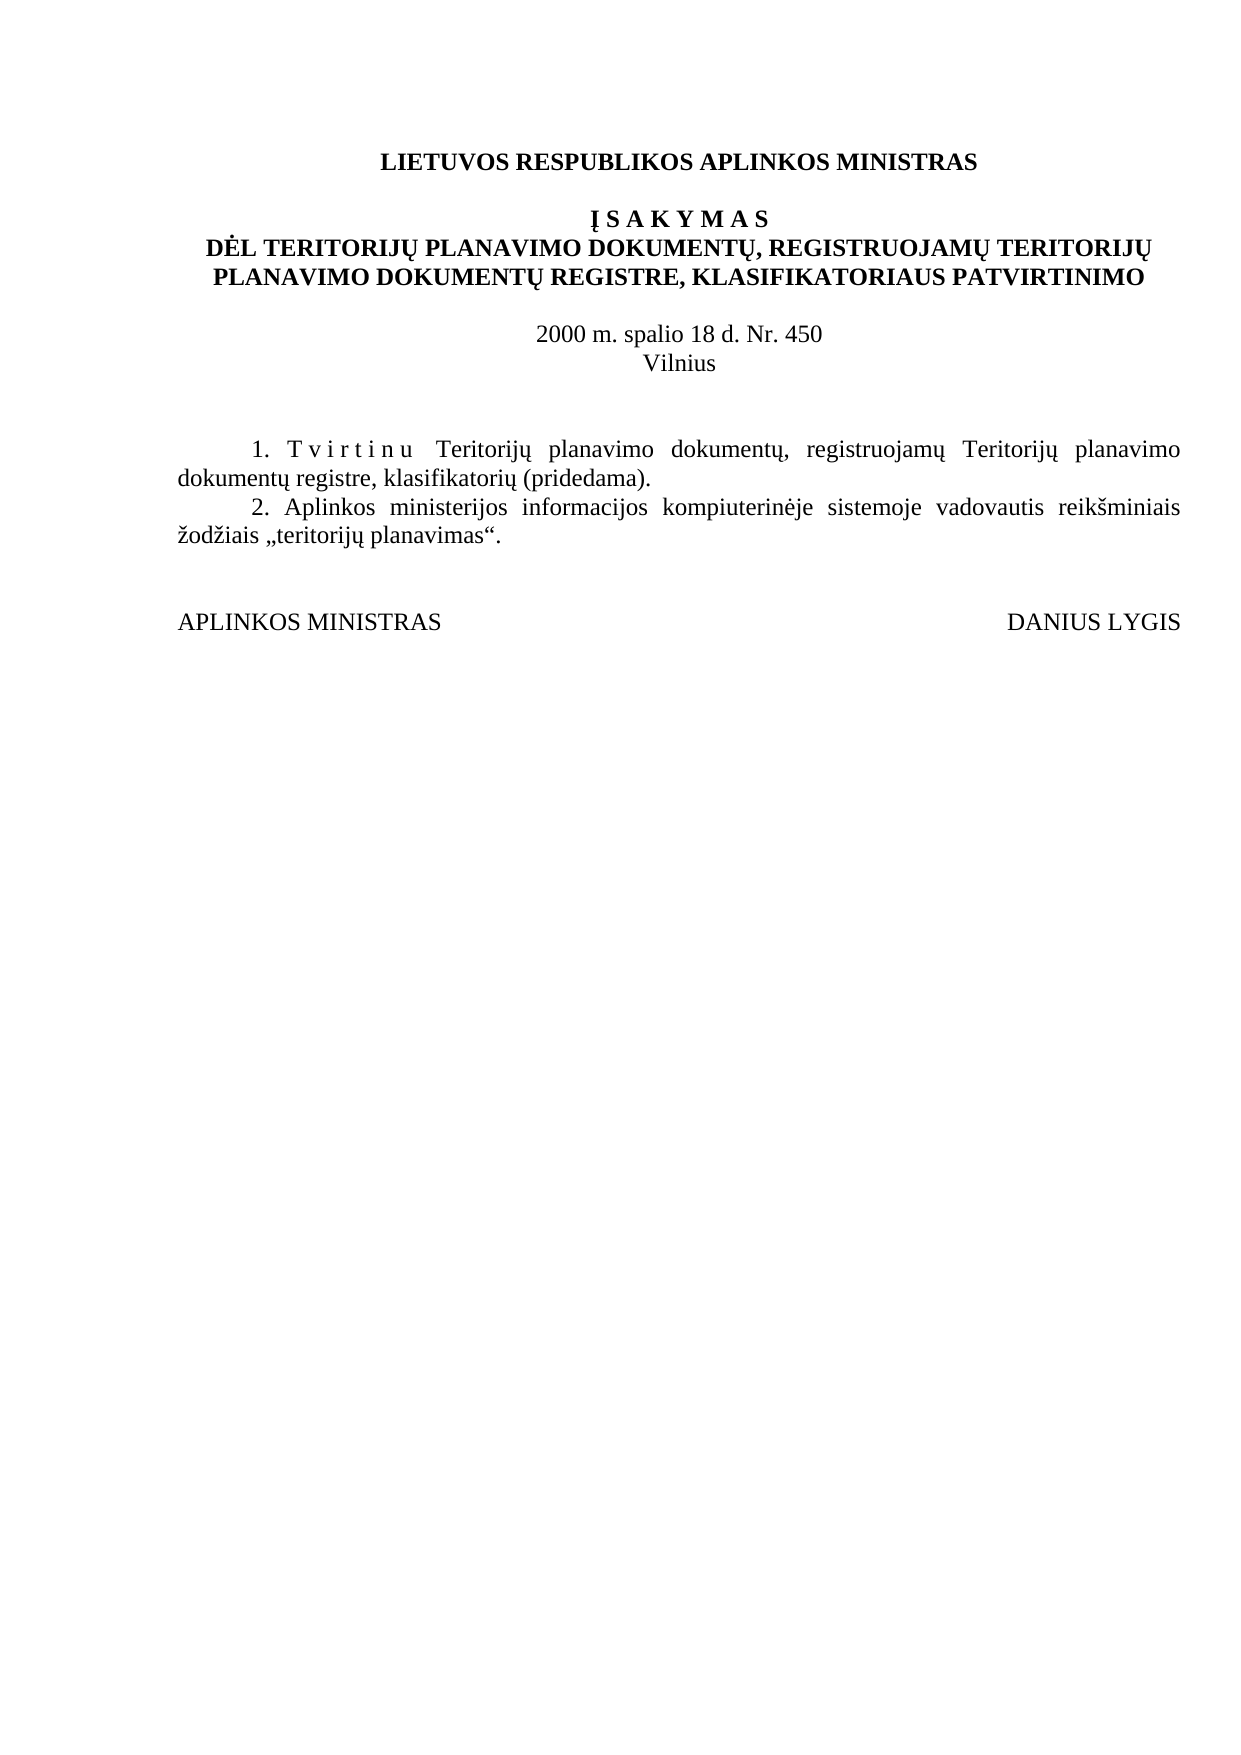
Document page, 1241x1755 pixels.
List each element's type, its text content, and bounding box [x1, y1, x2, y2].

text DĖL TERITORIJŲ PLANAVIMO DOKUMENTŲ, REGISTRUOJAMŲ TERITORIJŲ PLANAVIMO DOKUMENTŲ REGISTRE, KLASIFIKATORIAUS PATVIRTINIMO [177, 233, 1181, 291]
text 2. Aplinkos ministerijos informacijos kompiuterinėje sistemoje vadovautis reikšminiais žodžiais „teritorijų planavimas“. [177, 492, 1181, 549]
text 1. Tvirtinu Teritorijų planavimo dokumentų, registruojamų Teritorijų planavimo dokumentų registre, klasifikatorių (pridedama). [177, 434, 1181, 492]
text Vilnius [177, 348, 1181, 377]
text APLINKOS MINISTRAS DANIUS LYGIS [177, 607, 1181, 636]
text Į S A K Y M A S [177, 204, 1181, 233]
text LIETUVOS RESPUBLIKOS APLINKOS MINISTRAS [177, 147, 1181, 176]
text 2000 m. spalio 18 d. Nr. 450 [177, 319, 1181, 348]
